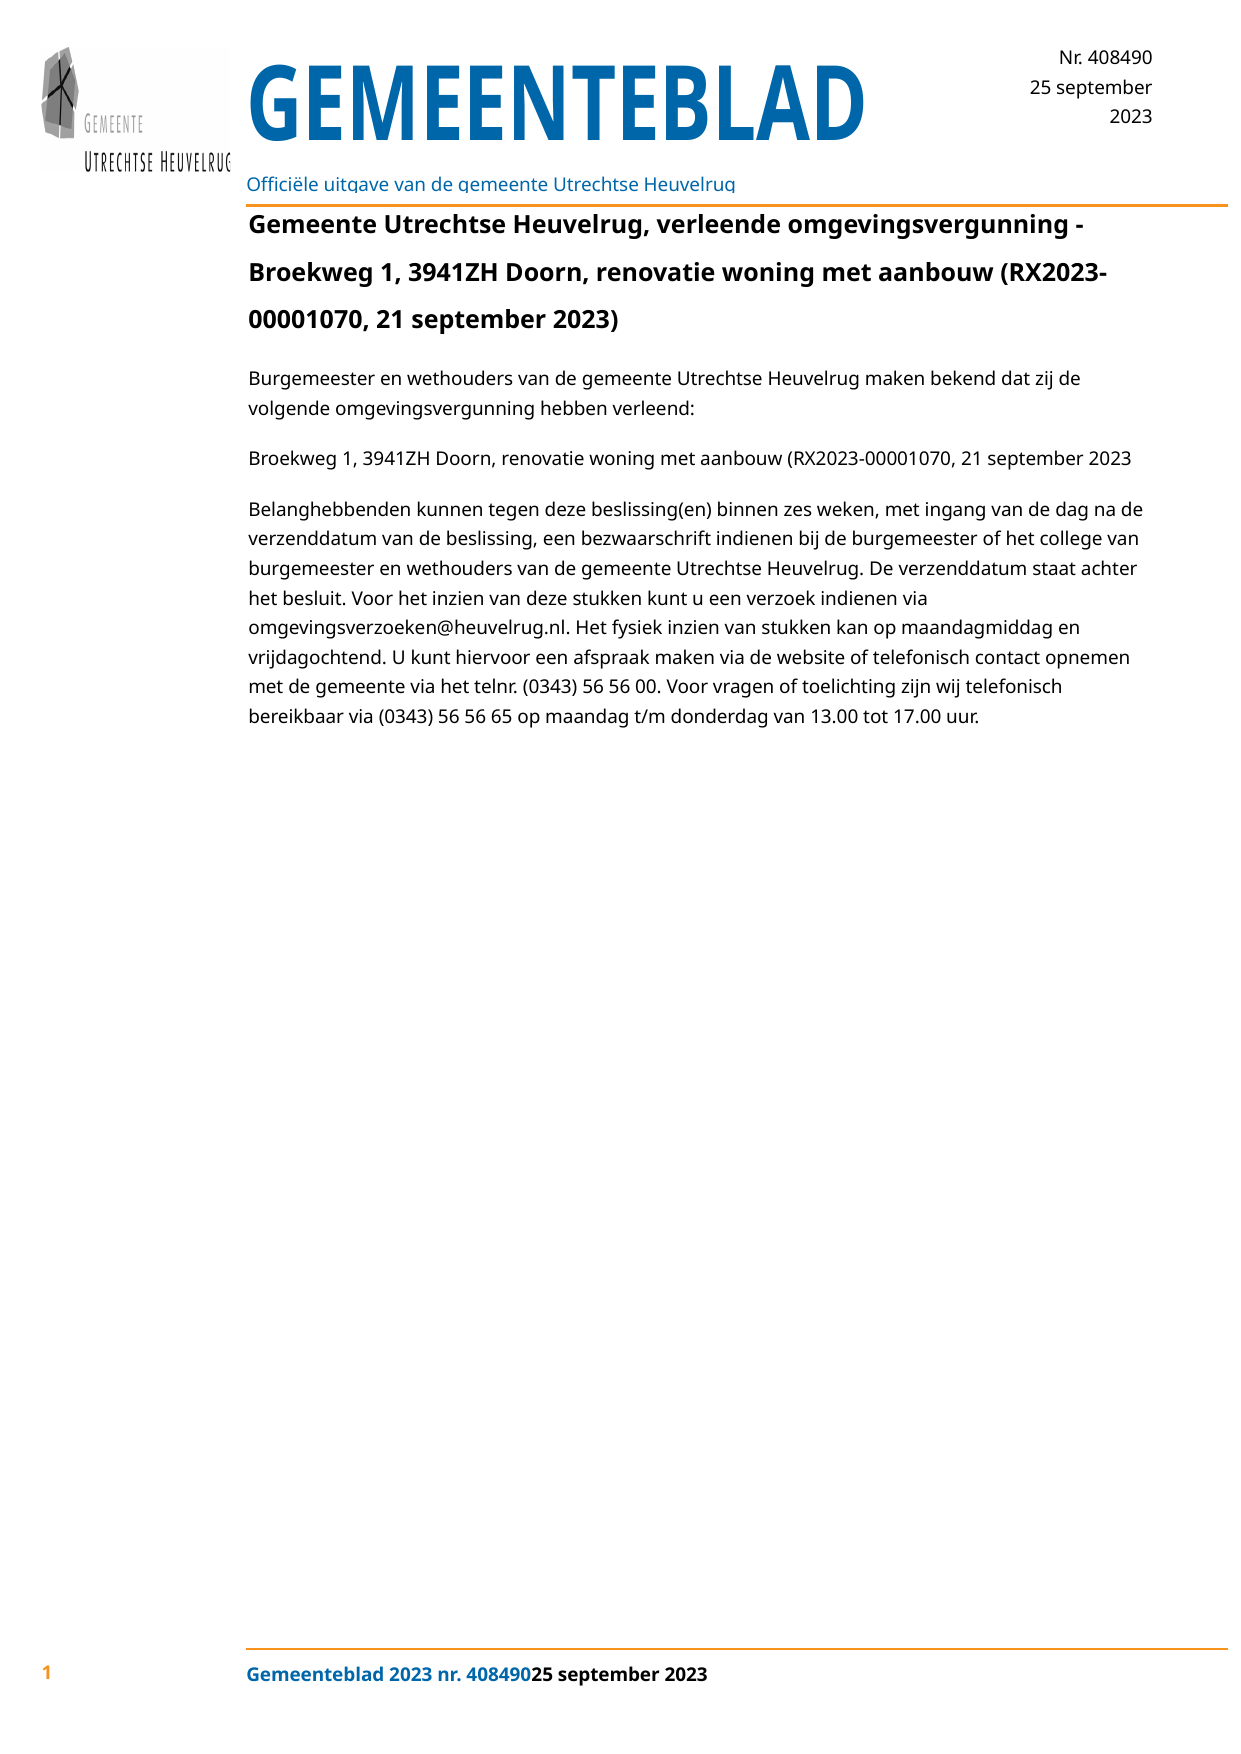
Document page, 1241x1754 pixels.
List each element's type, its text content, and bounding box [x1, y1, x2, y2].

text Belanghebbenden kunnen tegen deze beslissing(en) binnen zes weken, met ingang van de dag na de verzenddatum van de beslissing, een bezwaarschrift indienen bij de burgemeester of het college van burgemeester en wethouders van de gemeente Utrechtse Heuvelrug. De verzenddatum staat achter het besluit. Voor het inzien van deze stukken kunt u een verzoek indienen via omgevingsverzoeken@heuvelrug.nl. Het fysiek inzien van stukken kan op maandagmiddag en vrijdagochtend. U kunt hiervoor een afspraak maken via de website of telefonisch contact opnemen met de gemeente via het telnr. (0343) 56 56 00. Voor vragen of toelichting zijn wij telefonisch bereikbaar via (0343) 56 56 65 op maandag t/m donderdag van 13.00 tot 17.00 uur. [248, 496, 1152, 729]
picture [41, 47, 231, 172]
text Broekweg 1, 3941ZH Doorn, renovatie woning met aanbouw (RX2023-00001070, 21 september 2023 [248, 446, 1152, 471]
text Burgemeester en wethouders van de gemeente Utrechtse Heuvelrug maken bekend dat zij de volgende omgevingsvergunning hebben verleend: [248, 366, 1152, 421]
text Gemeente Utrechtse Heuvelrug, verleende omgevingsvergunning - Broekweg 1, 3941ZH Doorn, renovatie woning met aanbouw (RX2023-00001070, 21 september 2023) [248, 207, 1152, 336]
